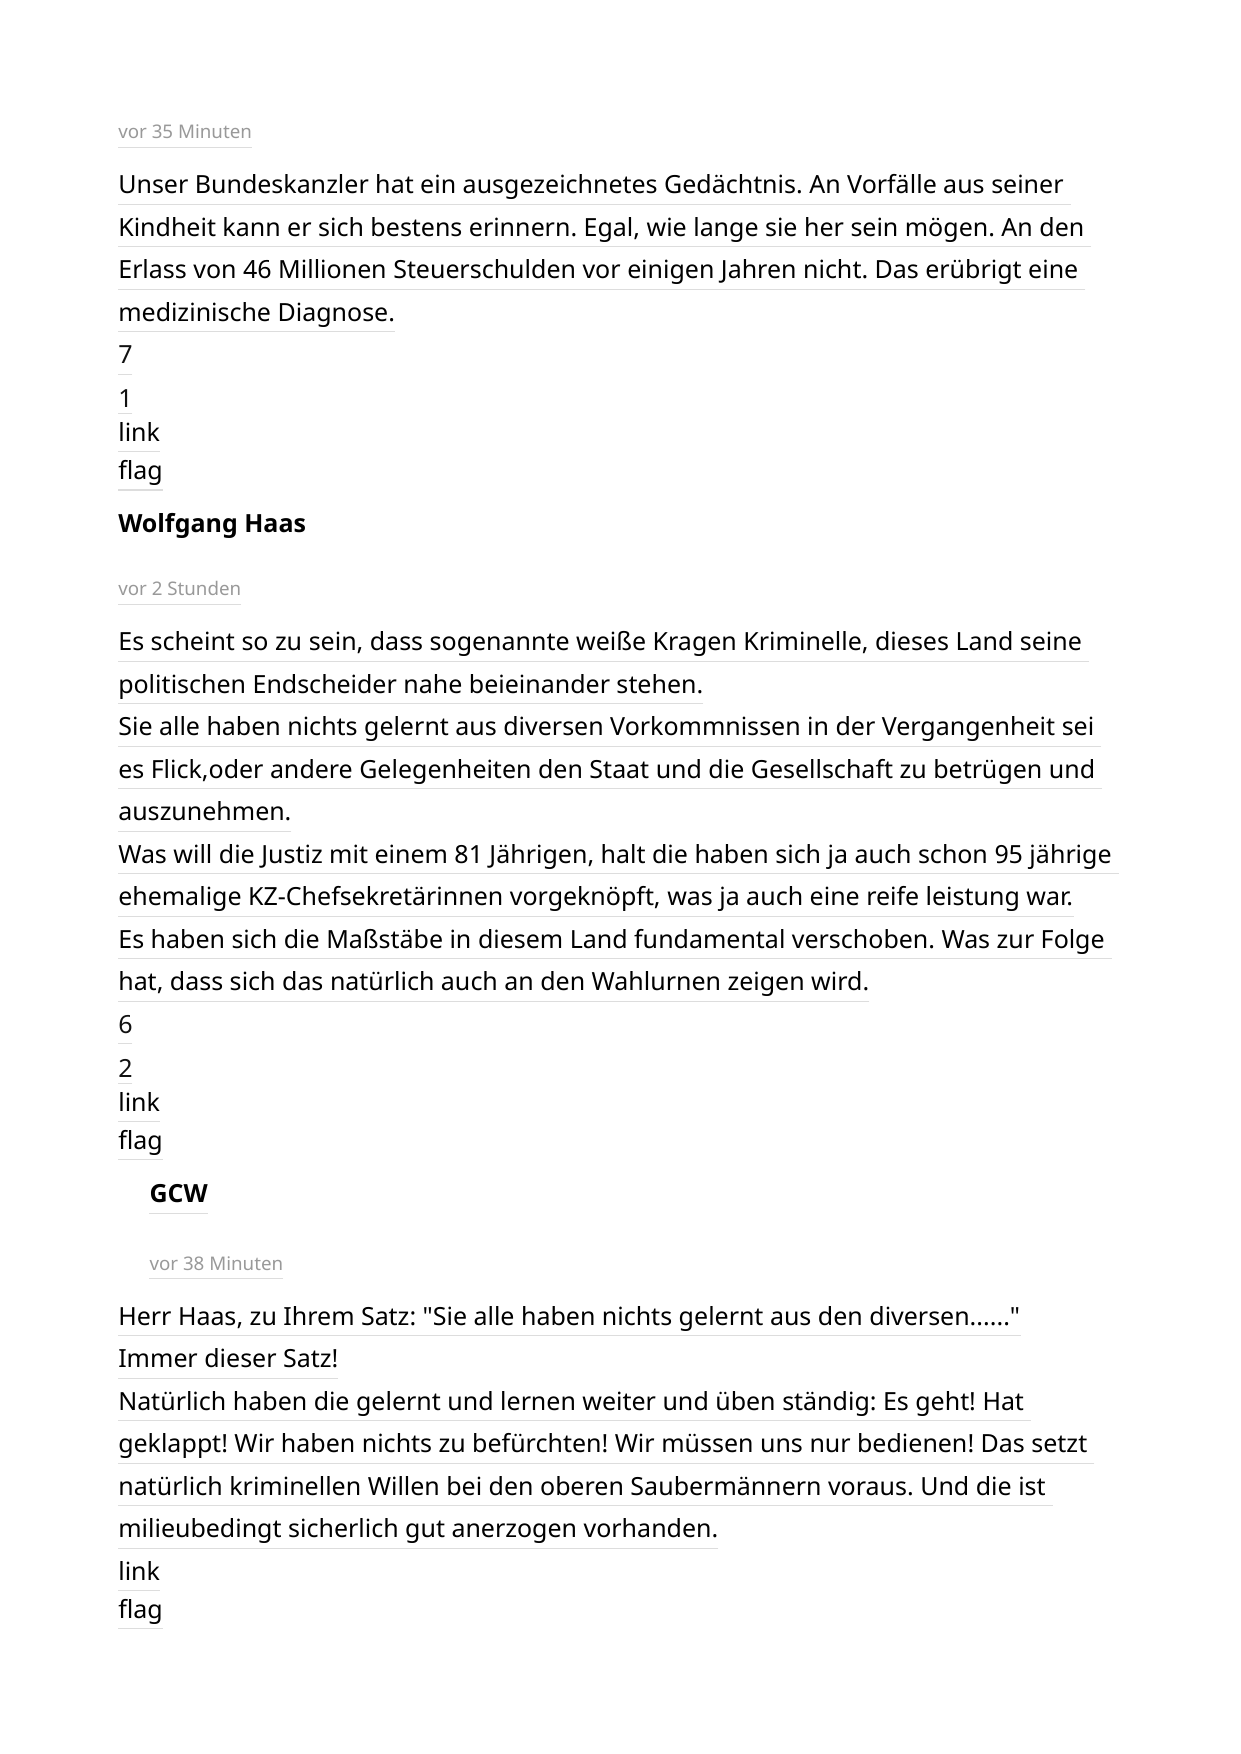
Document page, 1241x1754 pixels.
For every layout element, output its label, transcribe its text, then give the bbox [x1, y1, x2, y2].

text vor 2 Stunden [118, 576, 1117, 605]
text 1 [118, 379, 1122, 414]
text vor 38 Minuten [149, 1250, 1117, 1279]
text link [118, 1084, 1122, 1122]
text 6 [118, 1007, 1122, 1044]
text Wolfgang Haas [118, 506, 1122, 540]
text Herr Haas, zu Ihrem Satz: "Sie alle haben nichts gelernt aus den diversen......" Immer dieser Satz! Natürlich haben die gelernt und lernen weiter und üben ständig: Es geht! Hat geklappt! Wir haben nichts zu befürchten! Wir müssen uns nur bedienen! Das setzt natürlich kriminellen Willen bei den oberen Saubermännern voraus. Und die ist milieubedingt sicherlich gut anerzogen vorhanden. [118, 1298, 1122, 1549]
text link [118, 414, 1122, 452]
text flag [118, 452, 1122, 491]
text flag [118, 1122, 1122, 1160]
text 7 [118, 337, 1122, 375]
text Unser Bundeskanzler hat ein ausgezeichnetes Gedächtnis. An Vorfälle aus seiner Kindheit kann er sich bestens erinnern. Egal, wie lange sie her sein mögen. An den Erlass von 46 Millionen Steuerschulden vor einigen Jahren nicht. Das erübrigt eine medizinische Diagnose. [118, 167, 1122, 332]
text link [118, 1553, 1122, 1591]
text vor 35 Minuten [118, 118, 1117, 148]
text 2 [118, 1049, 1122, 1084]
text flag [118, 1591, 1122, 1629]
text Es scheint so zu sein, dass sogenannte weiße Kragen Kriminelle, dieses Land seine politischen Endscheider nahe beieinander stehen. Sie alle haben nichts gelernt aus diversen Vorkommnissen in der Vergangenheit sei es Flick,oder andere Gelegenheiten den Staat und die Gesellschaft zu betrügen und auszunehmen. Was will die Justiz mit einem 81 Jährigen, halt die haben sich ja auch schon 95 jährige ehemalige KZ-Chefsekretärinnen vorgeknöpft, was ja auch eine reife leistung war. Es haben sich die Maßstäbe in diesem Land fundamental verschoben. Was zur Folge hat, dass sich das natürlich auch an den Wahlurnen zeigen wird. [118, 624, 1122, 1002]
text GCW [149, 1176, 1122, 1214]
